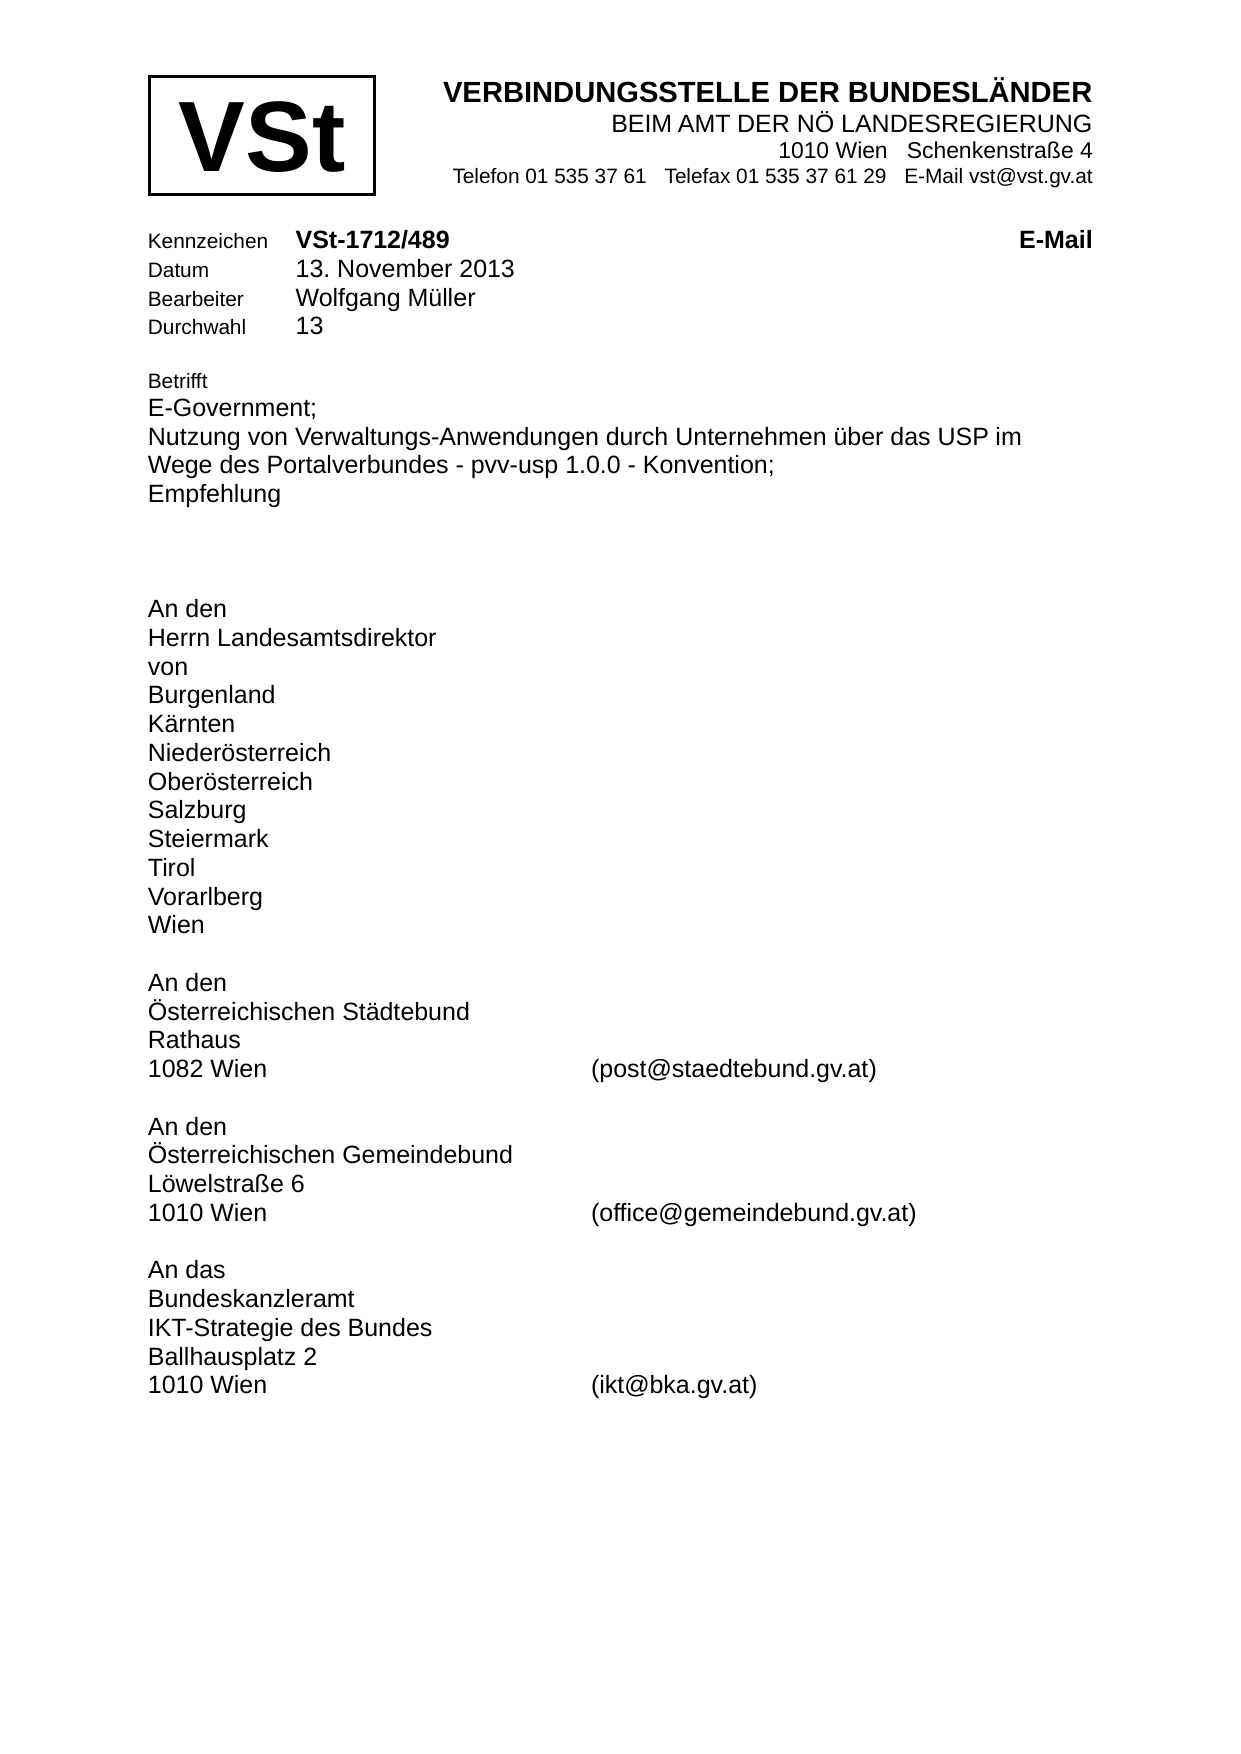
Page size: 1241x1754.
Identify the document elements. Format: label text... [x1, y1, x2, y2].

text Verbindungsstelle der Bundesländer [425, 75, 1092, 108]
text Bundeskanzleramt [148, 1284, 1092, 1313]
text Österreichischen Gemeindebund [148, 1140, 1092, 1169]
text Salzburg [148, 795, 1092, 824]
text Herrn Landesamtsdirektor [148, 623, 1092, 651]
subtitle VSt [151, 78, 373, 193]
text Kennzeichen VSt-1712/489 E-Mail [148, 225, 1092, 254]
text beim Amt der NÖ Landesregierung [425, 108, 1092, 137]
text Niederösterreich [148, 738, 1092, 766]
text Durchwahl 13 [148, 311, 1092, 340]
text Tirol [148, 853, 1092, 881]
text Oberösterreich [148, 766, 1092, 795]
text E-Government; [148, 393, 1092, 421]
text Bearbeiter Wolfgang Müller [148, 282, 1092, 311]
text Ballhausplatz 2 [148, 1341, 1092, 1370]
text Telefon 01 535 37 61 Telefax 01 535 37 61 29 E-Mail vst@vst.gv.at [425, 164, 1092, 188]
text Datum 13. November 2013 [148, 254, 1092, 282]
text Steiermark [148, 824, 1092, 853]
text Wien [148, 910, 1092, 939]
text von [148, 651, 1092, 680]
text Burgenland [148, 680, 1092, 709]
text 1010 Wien (ikt@bka.gv.at) [148, 1370, 1092, 1399]
text Löwelstraße 6 [148, 1169, 1092, 1198]
subtitle [376, 75, 413, 196]
text Österreichischen Städtebund [148, 996, 1092, 1025]
text Vorarlberg [148, 881, 1092, 910]
text Empfehlung [148, 479, 1092, 508]
text 1010 Wien (office@gemeindebund.gv.at) [148, 1198, 1092, 1226]
text An das [148, 1255, 1092, 1284]
subtitle An den [148, 594, 1092, 623]
subtitle Betrifft [148, 369, 1092, 393]
text An den [148, 1111, 1092, 1140]
text Wege des Portalverbundes - pvv-usp 1.0.0 - Konvention; [148, 450, 1092, 479]
text IKT-Strategie des Bundes [148, 1313, 1092, 1341]
text Rathaus [148, 1025, 1092, 1054]
text An den [148, 968, 1092, 996]
text Kärnten [148, 709, 1092, 738]
text 1082 Wien (post@staedtebund.gv.at) [148, 1054, 1092, 1083]
text 1010 Wien Schenkenstraße 4 [425, 137, 1092, 164]
text Nutzung von Verwaltungs-Anwendungen durch Unternehmen über das USP im [148, 421, 1092, 450]
